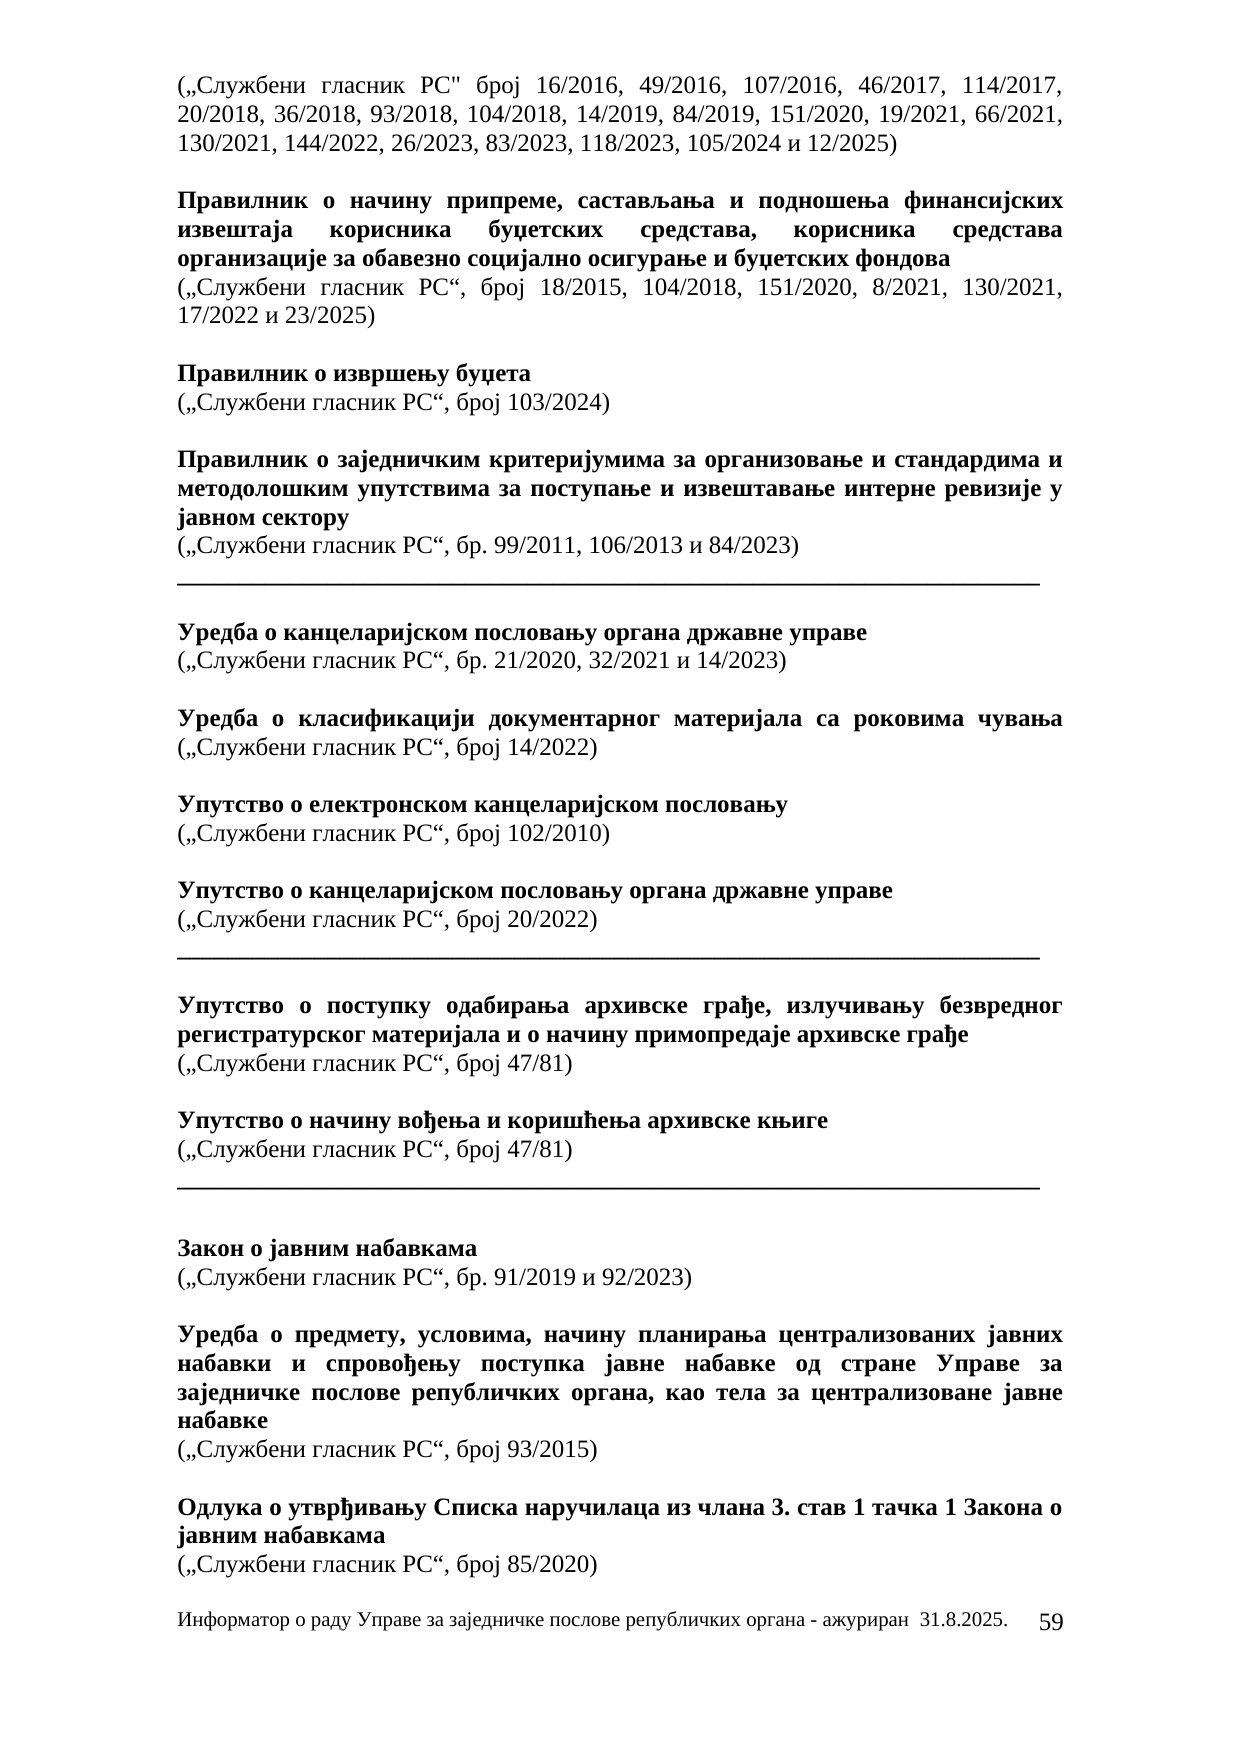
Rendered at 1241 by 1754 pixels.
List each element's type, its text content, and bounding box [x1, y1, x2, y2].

text („Службени гласник РС“, број 18/2015, 104/2018, 151/2020, 8/2021, 130/2021, 17/2022 и 23/2025) [177, 272, 1063, 329]
text Уредба о предмету, условима, начину планирања централизованих јавних набавки и спровођењу поступка јавне набавке од стране Управе за заједничке послове републичких органа, као тела за централизоване јавне набавке [177, 1319, 1063, 1434]
text Правилник о начину припреме, састављања и подношења финансијских извештаја корисника буџетских средстава, корисника средстава организације за обавезно социјално осигурање и буџетских фондова [177, 186, 1063, 272]
text („Службени гласник РС“, број 20/2022) [177, 904, 1063, 933]
text Упутство о начину вођења и коришћења архивске књиге [177, 1106, 1063, 1134]
text Уредба о канцеларијском пословању органа државне управе [177, 617, 1063, 646]
text Правилник о заједничким критеријумима за организовање и стандардима и методолошким упутствима за поступање и извештавање интерне ревизије у јавном сектору [177, 444, 1063, 531]
text Упутство о електронском канцеларијском пословању [177, 789, 1063, 818]
text _____________________________________________________________________ [177, 933, 1063, 962]
text („Службени гласник РС“, број 102/2010) [177, 818, 1063, 847]
text _____________________________________________________________________ [177, 1163, 1063, 1192]
text („Службени гласник РС“, бр. 91/2019 и 92/2023) [177, 1262, 1063, 1291]
text („Службени гласник РС“, број 93/2015) [177, 1434, 1063, 1463]
text Правилник о извршењу буџета [177, 358, 1063, 387]
text Уредба о класификацији документарног материјала са роковима чувања („Службени гласник РС“, број 14/2022) [177, 703, 1063, 761]
text („Службени гласник РС“, бр. 21/2020, 32/2021 и 14/2023) [177, 646, 1063, 674]
text („Службени гласник РС“, бр. 99/2011, 106/2013 и 84/2023) [177, 531, 1063, 559]
text Одлука о утврђивању Списка наручилаца из члана 3. став 1 тачка 1 Закона о јавним набавкама [177, 1492, 1063, 1549]
text Упутство о поступку одабирања архивске грађе, излучивању безвредног регистратурског материјала и о начину примопредаје архивске грађе [177, 991, 1063, 1048]
text Упутство о канцеларијском пословању органа државне управе [177, 876, 1063, 904]
text („Службени гласник РС“, број 85/2020) [177, 1549, 1063, 1578]
text („Службени гласник РС“, број 47/81) [177, 1134, 1063, 1163]
text („Службени гласник РС" број 16/2016, 49/2016, 107/2016, 46/2017, 114/2017, 20/2018, 36/2018, 93/2018, 104/2018, 14/2019, 84/2019, 151/2020, 19/2021, 66/2021, 130/2021, 144/2022, 26/2023, 83/2023, 118/2023, 105/2024 и 12/2025) [177, 71, 1063, 157]
text _____________________________________________________________________ [177, 559, 1063, 588]
text („Службени гласник РС“, број 103/2024) [177, 387, 1063, 416]
text Закон о јавним набавкама [177, 1233, 1063, 1262]
text („Службени гласник РС“, број 47/81) [177, 1048, 1063, 1077]
